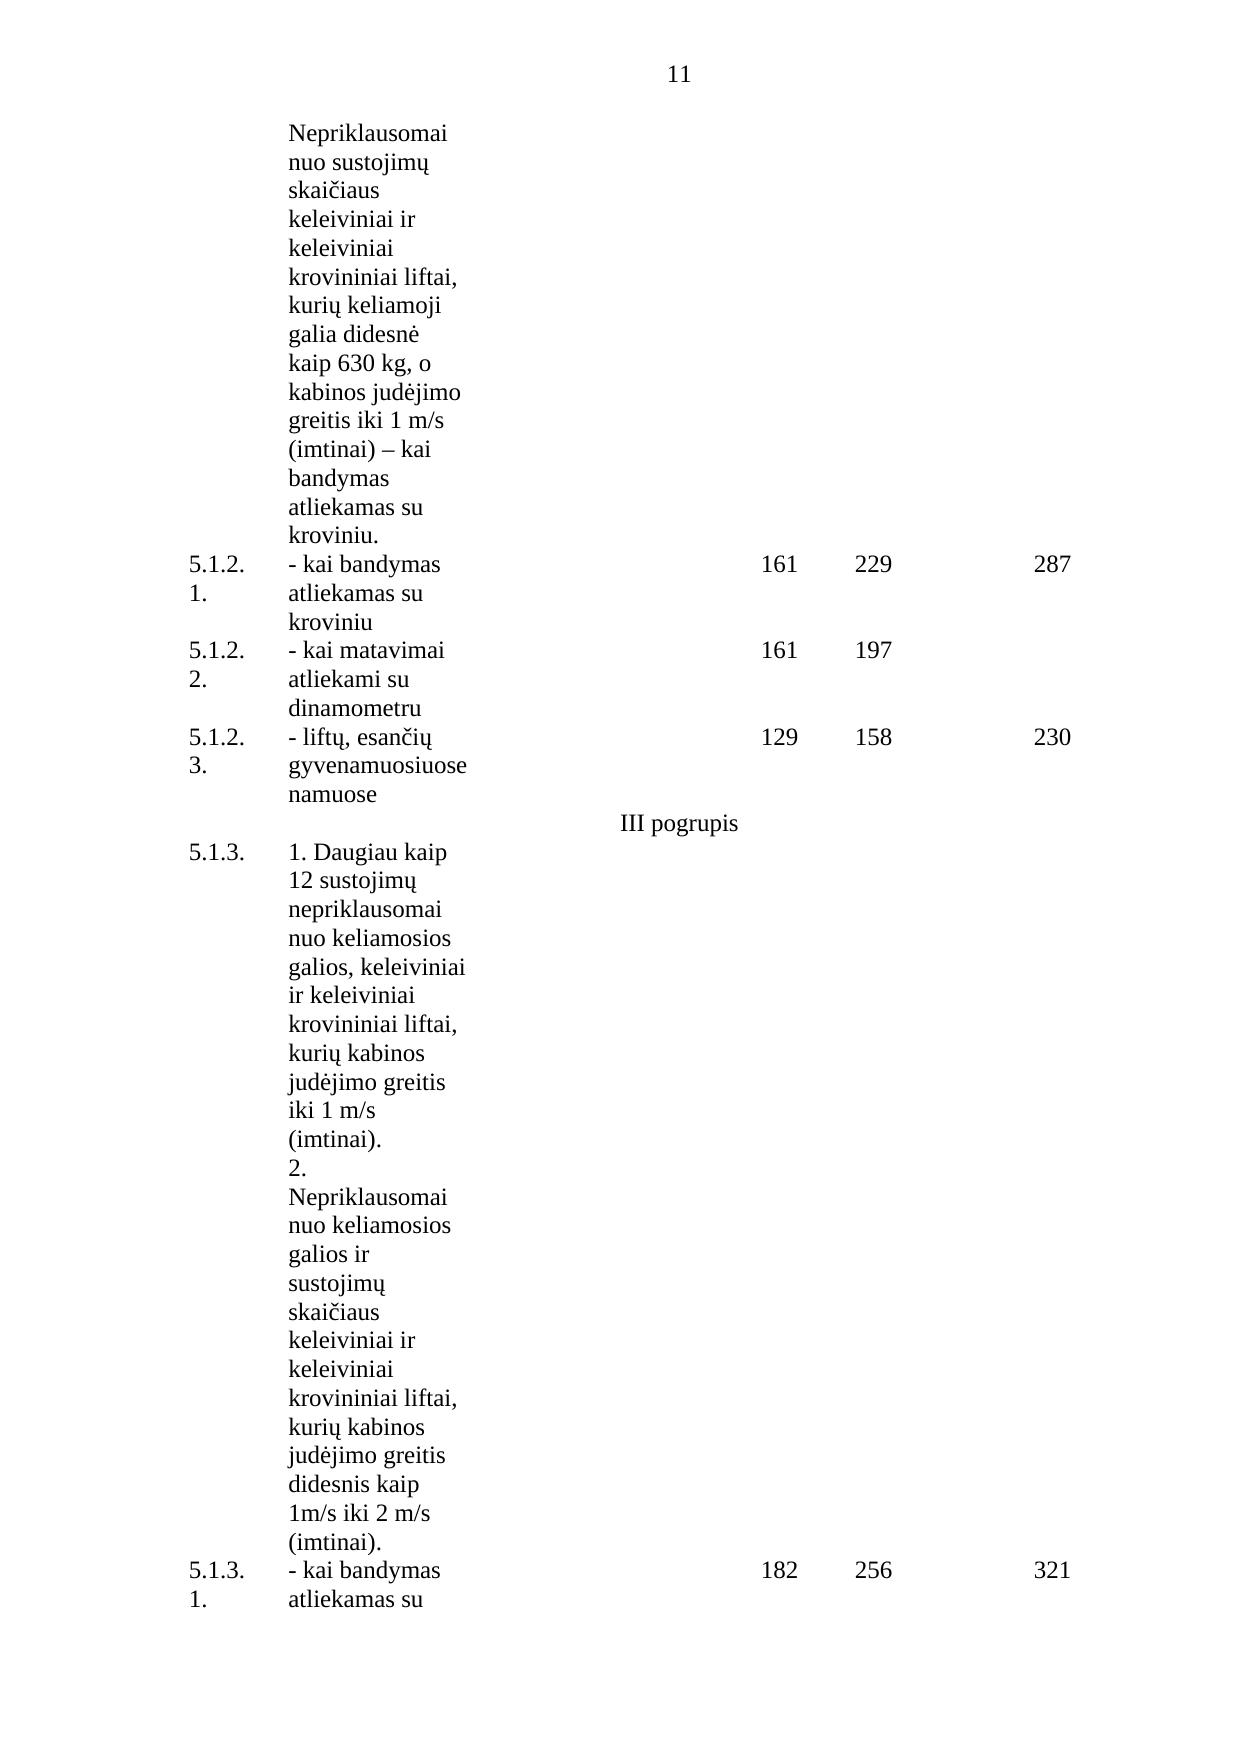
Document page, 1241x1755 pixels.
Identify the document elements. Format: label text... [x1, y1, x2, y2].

table_cell - kai bandymas atliekamas su [277, 1556, 478, 1613]
table_cell [1023, 118, 1181, 549]
table_cell - kai matavimai atliekami su dinamometru [277, 636, 478, 722]
table_cell [177, 118, 277, 549]
table_cell [479, 1556, 566, 1613]
table_cell [843, 837, 935, 1556]
table_cell Nepriklausomai nuo sustojimų skaičiaus keleiviniai ir keleiviniai krovininiai liftai, kurių keliamoji galia didesnė kaip 630 kg, o kabinos judėjimo greitis iki 1 m/s (imtinai) – kai bandymas atliekamas su kroviniu. [277, 118, 478, 549]
table_cell [654, 837, 749, 1556]
table_cell 2. Nepriklausomai nuo keliamosios galios ir sustojimų skaičiaus keleiviniai ir keleiviniai krovininiai liftai, kurių kabinos judėjimo greitis didesnis kaip 1m/s iki 2 m/s (imtinai). [277, 1153, 478, 1556]
table_cell [935, 549, 1022, 636]
table_cell [935, 1556, 1022, 1613]
table_cell 161 [749, 636, 843, 722]
table_cell [566, 1556, 654, 1613]
table_cell [479, 722, 566, 808]
table_cell [749, 837, 843, 1556]
table_cell [566, 837, 654, 1556]
table_cell 161 [749, 549, 843, 636]
table_cell [935, 636, 1022, 722]
table_cell 197 [843, 636, 935, 722]
table_cell 256 [843, 1556, 935, 1613]
table_cell III pogrupis [177, 808, 1181, 837]
table_cell [479, 549, 566, 636]
table_cell 287 [1023, 549, 1181, 636]
table_cell 158 [843, 722, 935, 808]
table_cell 5.1.3. [177, 837, 277, 1556]
table_cell 5.1.2. 3. [177, 722, 277, 808]
table_cell 321 [1023, 1556, 1181, 1613]
table_cell [566, 636, 654, 722]
table_cell 129 [749, 722, 843, 808]
table_cell [566, 118, 654, 549]
table_cell 230 [1023, 722, 1181, 808]
table_cell [654, 636, 749, 722]
table_cell 229 [843, 549, 935, 636]
table_cell 182 [749, 1556, 843, 1613]
table_cell [654, 722, 749, 808]
table_cell [654, 1556, 749, 1613]
table_cell [843, 118, 935, 549]
table_cell [1023, 636, 1181, 722]
table_cell [479, 837, 566, 1556]
table_cell - liftų, esančių gyvenamuosiuose namuose [277, 722, 478, 808]
table_cell 5.1.2. 1. [177, 549, 277, 636]
table_cell [654, 118, 749, 549]
table_cell 1. Daugiau kaip 12 sustojimų nepriklausomai nuo keliamosios galios, keleiviniai ir keleiviniai krovininiai liftai, kurių kabinos judėjimo greitis iki 1 m/s (imtinai). [277, 837, 478, 1153]
table_cell [935, 722, 1022, 808]
table_cell [1023, 837, 1181, 1556]
table_cell [566, 549, 654, 636]
table_cell [935, 118, 1022, 549]
table_cell - kai bandymas atliekamas su kroviniu [277, 549, 478, 636]
table_cell [654, 549, 749, 636]
table_cell [479, 636, 566, 722]
table_cell [935, 837, 1022, 1556]
table_cell [749, 118, 843, 549]
table_cell [566, 722, 654, 808]
table_cell 5.1.2. 2. [177, 636, 277, 722]
table_cell 5.1.3. 1. [177, 1556, 277, 1613]
table_cell [479, 118, 566, 549]
